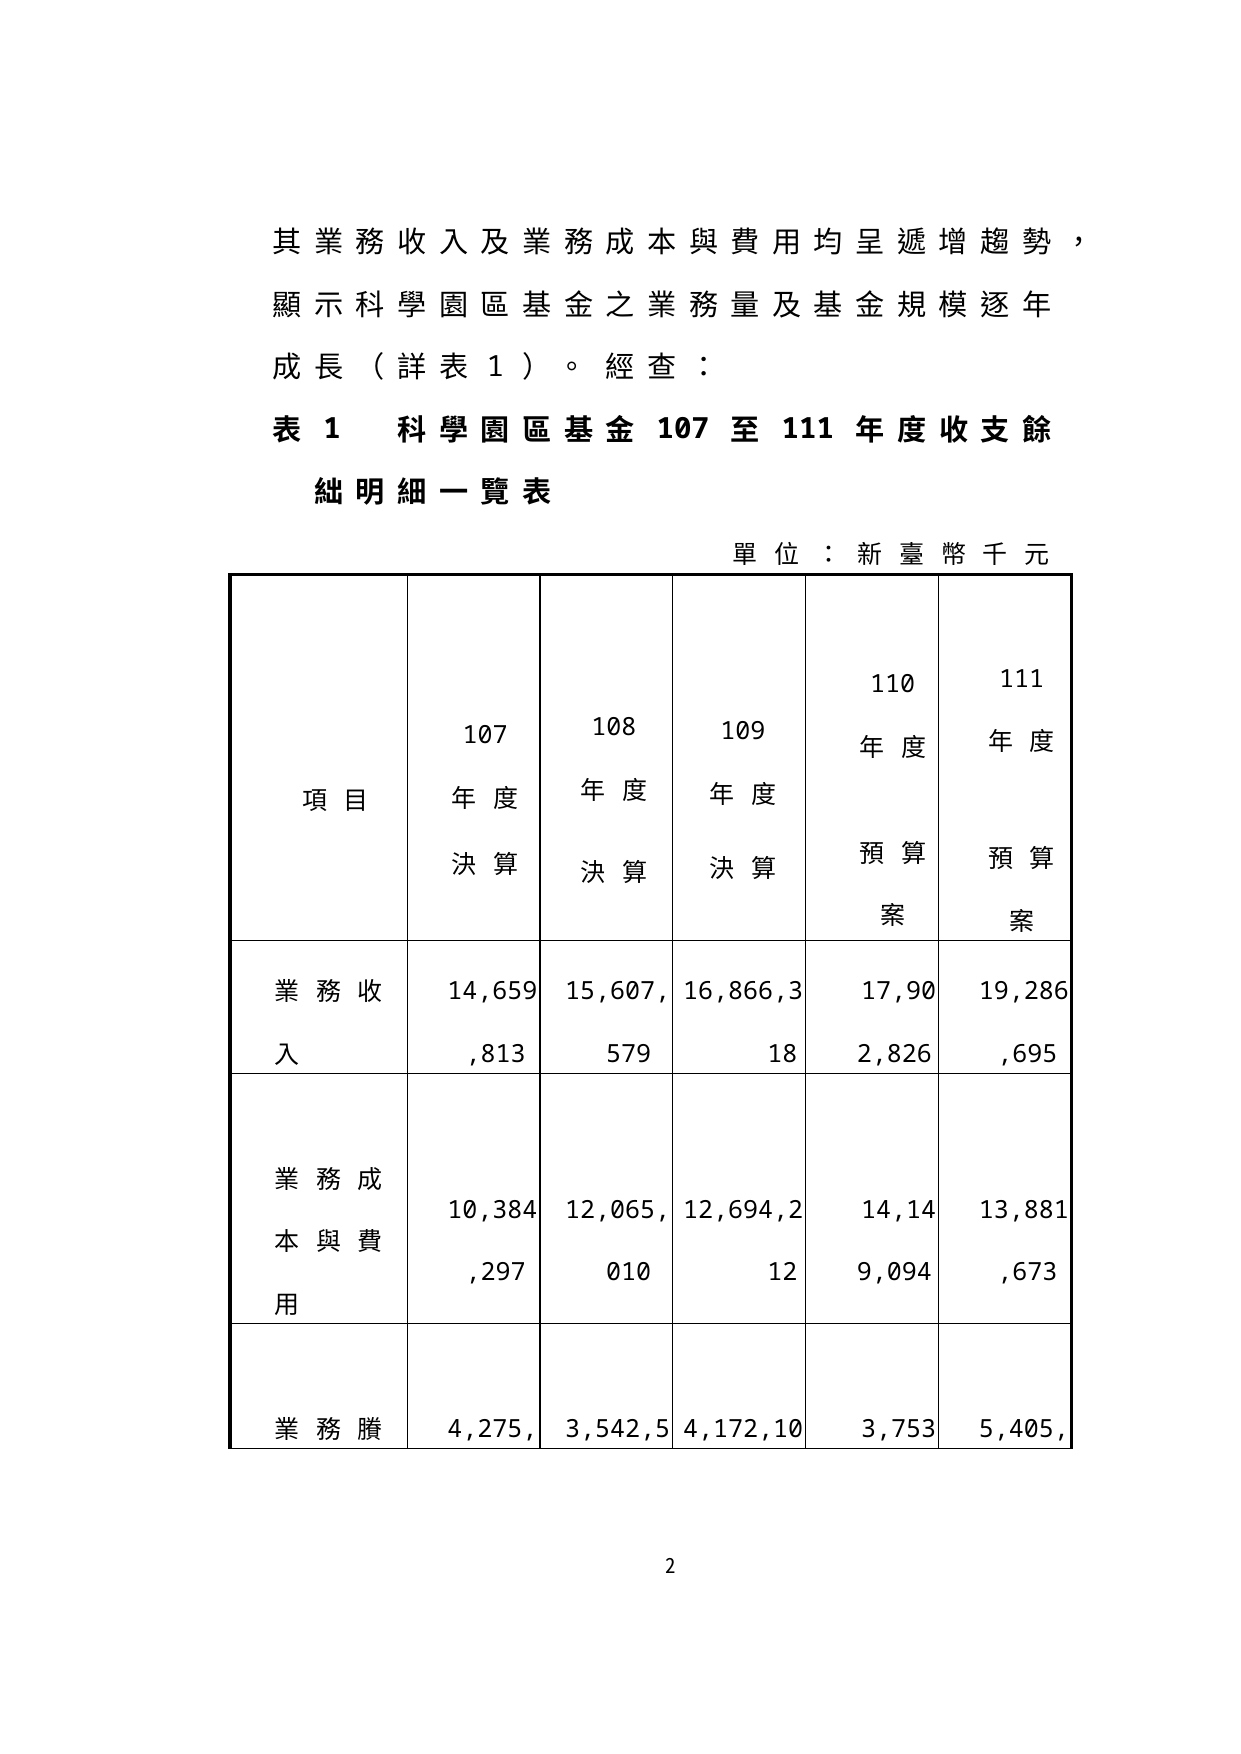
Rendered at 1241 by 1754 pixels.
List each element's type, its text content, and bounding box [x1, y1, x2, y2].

table_header 109年度 決算 [673, 576, 805, 940]
table_cell 15,607,579 [541, 941, 672, 1073]
table_cell 13,881,673 [939, 1074, 1070, 1323]
table_header 項目 [232, 576, 407, 940]
table_cell 業務收入 [232, 941, 407, 1073]
table_header 108年度 決算 [541, 576, 672, 940]
table_cell 4,172,10 [673, 1324, 805, 1448]
table_cell 19,286,695 [939, 941, 1070, 1073]
table_header 111年度 預算案 [939, 576, 1070, 940]
table_cell 17,902,826 [806, 941, 938, 1073]
table_cell 3,542,5 [541, 1324, 672, 1448]
table_cell 12,694,212 [673, 1074, 805, 1323]
table_cell 14,659,813 [408, 941, 539, 1073]
table_cell 14,149,094 [806, 1074, 938, 1323]
table_header 110年度 預算案 [806, 576, 938, 940]
table_cell 4,275, [408, 1324, 539, 1448]
text 科學園區基金107至109年度決算及110至111年度預算案之業務收入分別為146億5,981萬3千元、156億757萬9千元、168億6,631萬8千元、179億282萬6千元及192億8,669萬5千元；業務成本與費用分別為103億8,429萬7千元、120億6,501萬元、126億9,421萬2千元、141億4,909萬4千元及138億8,167萬3千元；其業務收入及業務成本與費用均呈遞增趨勢，顯示科學園區基金之業務量及基金規模逐年成長（詳表1）。經查： [242, 198, 1058, 386]
table_cell 5,405, [939, 1324, 1070, 1448]
table_cell 業務成本與費用 [232, 1074, 407, 1323]
table_cell 16,866,318 [673, 941, 805, 1073]
table_cell 10,384,297 [408, 1074, 539, 1323]
text 單位：新臺幣千元 [242, 511, 1058, 573]
table_cell 3,753 [806, 1324, 938, 1448]
table_header 107年度 決算 [408, 576, 539, 940]
table_cell 12,065,010 [541, 1074, 672, 1323]
text 表1 科學園區基金107至111年度收支餘絀明細一覽表 [227, 386, 1058, 511]
table_cell 業務賸 [232, 1324, 407, 1448]
